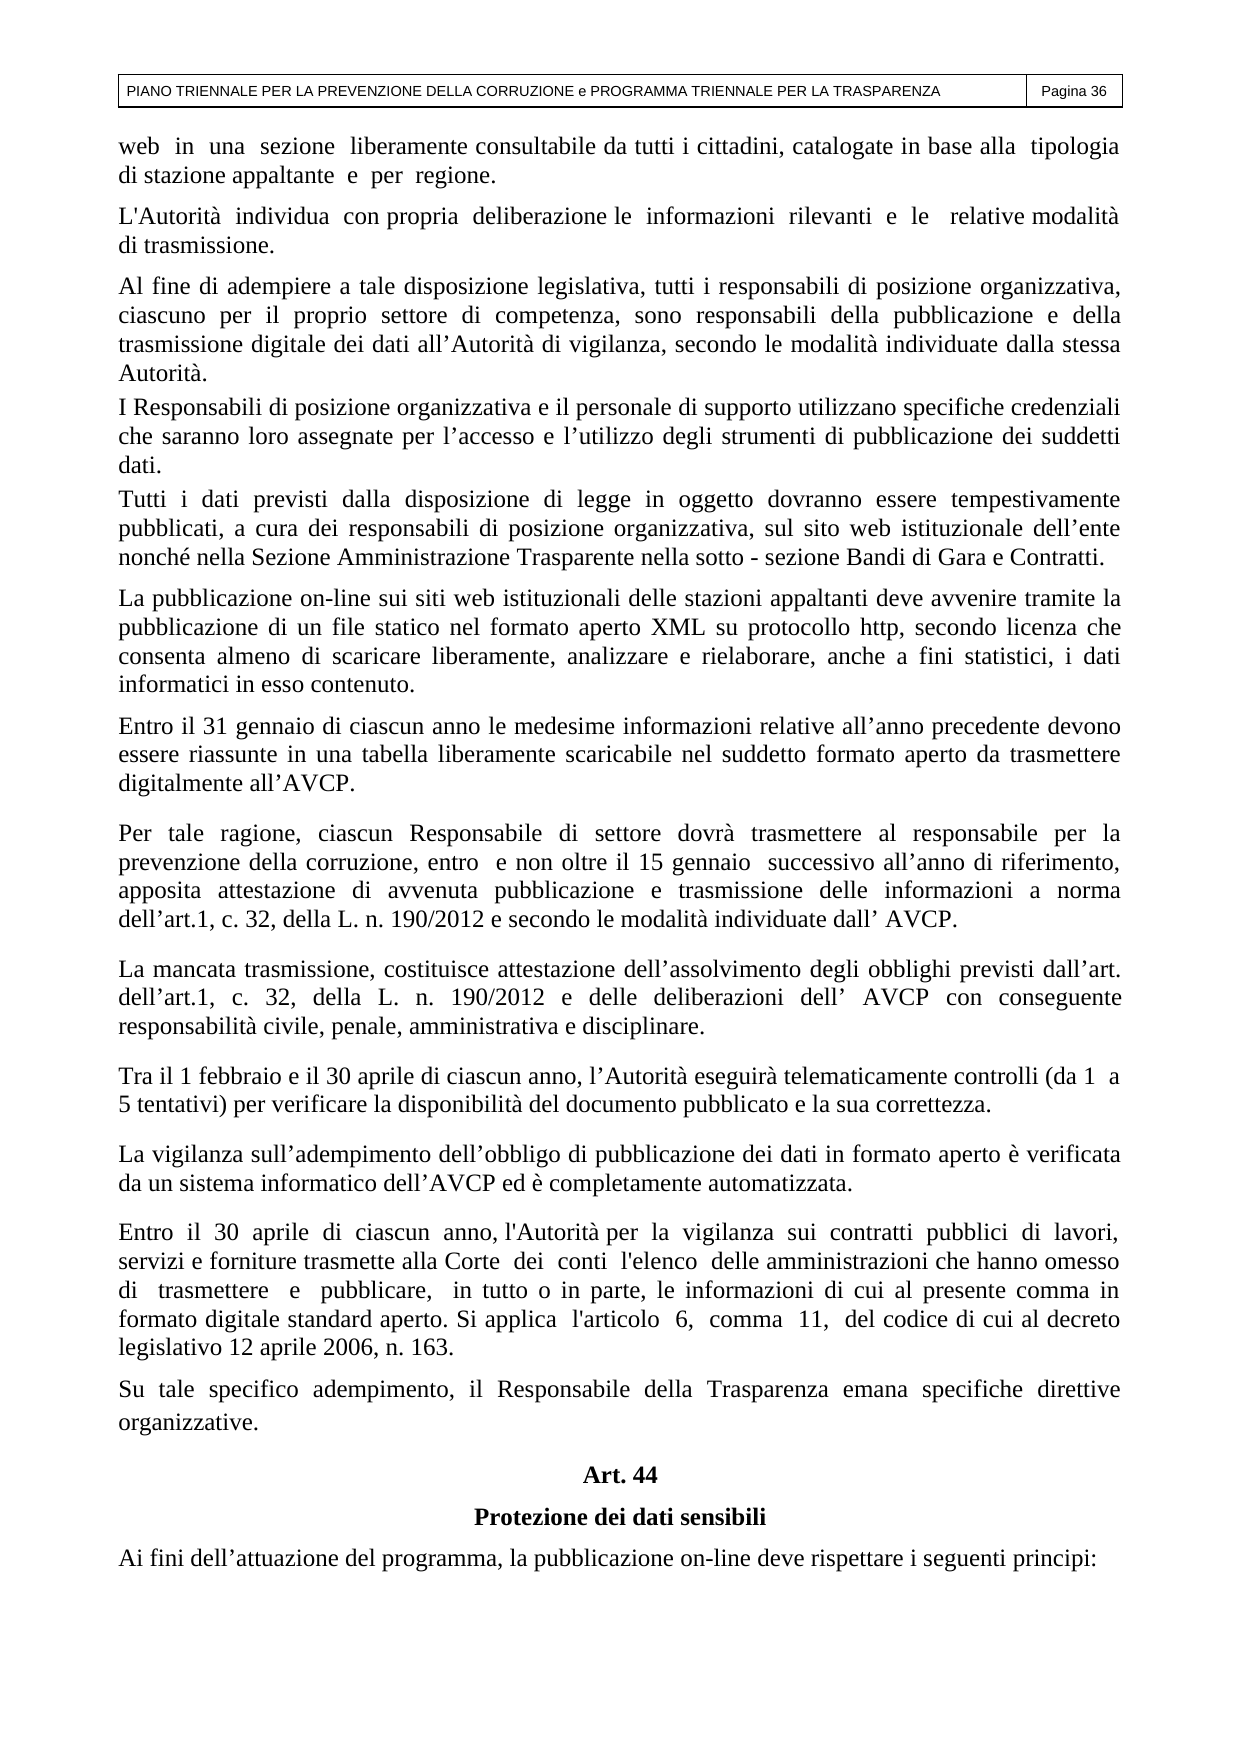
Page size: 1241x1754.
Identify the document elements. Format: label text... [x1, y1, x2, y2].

text Tutti i dati previsti dalla disposizione di legge in oggetto dovranno essere tempestivamente pubblicati, a cura dei responsabili di posizione organizzativa, sul sito web istituzionale dell’ente nonché nella Sezione Amministrazione Trasparente nella sotto - sezione Bandi di Gara e Contratti. [118, 484, 1122, 571]
text La mancata trasmissione, costituisce attestazione dell’assolvimento degli obblighi previsti dall’art. dell’art.1, c. 32, della L. n. 190/2012 e delle deliberazioni dell’ AVCP con conseguente responsabilità civile, penale, amministrativa e disciplinare. [118, 954, 1122, 1040]
text Entro il 30 aprile di ciascun anno, l'Autorità per la vigilanza sui contratti pubblici di lavori, servizi e forniture trasmette alla Corte dei conti l'elenco delle amministrazioni che hanno omesso di trasmettere e pubblicare, in tutto o in parte, le informazioni di cui al presente comma in formato digitale standard aperto. Si applica l'articolo 6, comma 11, del codice di cui al decreto legislativo 12 aprile 2006, n. 163. [118, 1217, 1122, 1361]
text La vigilanza sull’adempimento dell’obbligo di pubblicazione dei dati in formato aperto è verificata da un sistema informatico dell’AVCP ed è completamente automatizzata. [118, 1139, 1122, 1197]
text Ai fini dell’attuazione del programma, la pubblicazione on-line deve rispettare i seguenti principi: [118, 1543, 1122, 1572]
text Per tale ragione, ciascun Responsabile di settore dovrà trasmettere al responsabile per la prevenzione della corruzione, entro e non oltre il 15 gennaio successivo all’anno di riferimento, apposita attestazione di avvenuta pubblicazione e trasmissione delle informazioni a norma dell’art.1, c. 32, della L. n. 190/2012 e secondo le modalità individuate dall’ AVCP. [118, 818, 1122, 933]
text Art. 44 [118, 1461, 1122, 1489]
text Su tale specifico adempimento, il Responsabile della Trasparenza emana specifiche direttive organizzative. [118, 1374, 1122, 1435]
text Protezione dei dati sensibili [118, 1502, 1122, 1531]
text Tra il 1 febbraio e il 30 aprile di ciascun anno, l’Autorità eseguirà telematicamente controlli (da 1 a 5 tentativi) per verificare la disponibilità del documento pubblicato e la sua correttezza. [118, 1061, 1122, 1118]
text I Responsabili di posizione organizzativa e il personale di supporto utilizzano specifiche credenziali che saranno loro assegnate per l’accesso e l’utilizzo degli strumenti di pubblicazione dei suddetti dati. [118, 392, 1122, 478]
text La pubblicazione on-line sui siti web istituzionali delle stazioni appaltanti deve avvenire tramite la pubblicazione di un file statico nel formato aperto XML su protocollo http, secondo licenza che consenta almeno di scaricare liberamente, analizzare e rielaborare, anche a fini statistici, i dati informatici in esso contenuto. [118, 583, 1122, 698]
text Entro il 31 gennaio di ciascun anno le medesime informazioni relative all’anno precedente devono essere riassunte in una tabella liberamente scaricabile nel suddetto formato aperto da trasmettere digitalmente all’AVCP. [118, 711, 1122, 797]
text Al fine di adempiere a tale disposizione legislativa, tutti i responsabili di posizione organizzativa, ciascuno per il proprio settore di competenza, sono responsabili della pubblicazione e della trasmissione digitale dei dati all’Autorità di vigilanza, secondo le modalità individuate dalla stessa Autorità. [118, 271, 1122, 386]
text L'Autorità individua con propria deliberazione le informazioni rilevanti e le relative modalità di trasmissione. [118, 201, 1122, 259]
text web in una sezione liberamente consultabile da tutti i cittadini, catalogate in base alla tipologia di stazione appaltante e per regione. [118, 131, 1122, 189]
